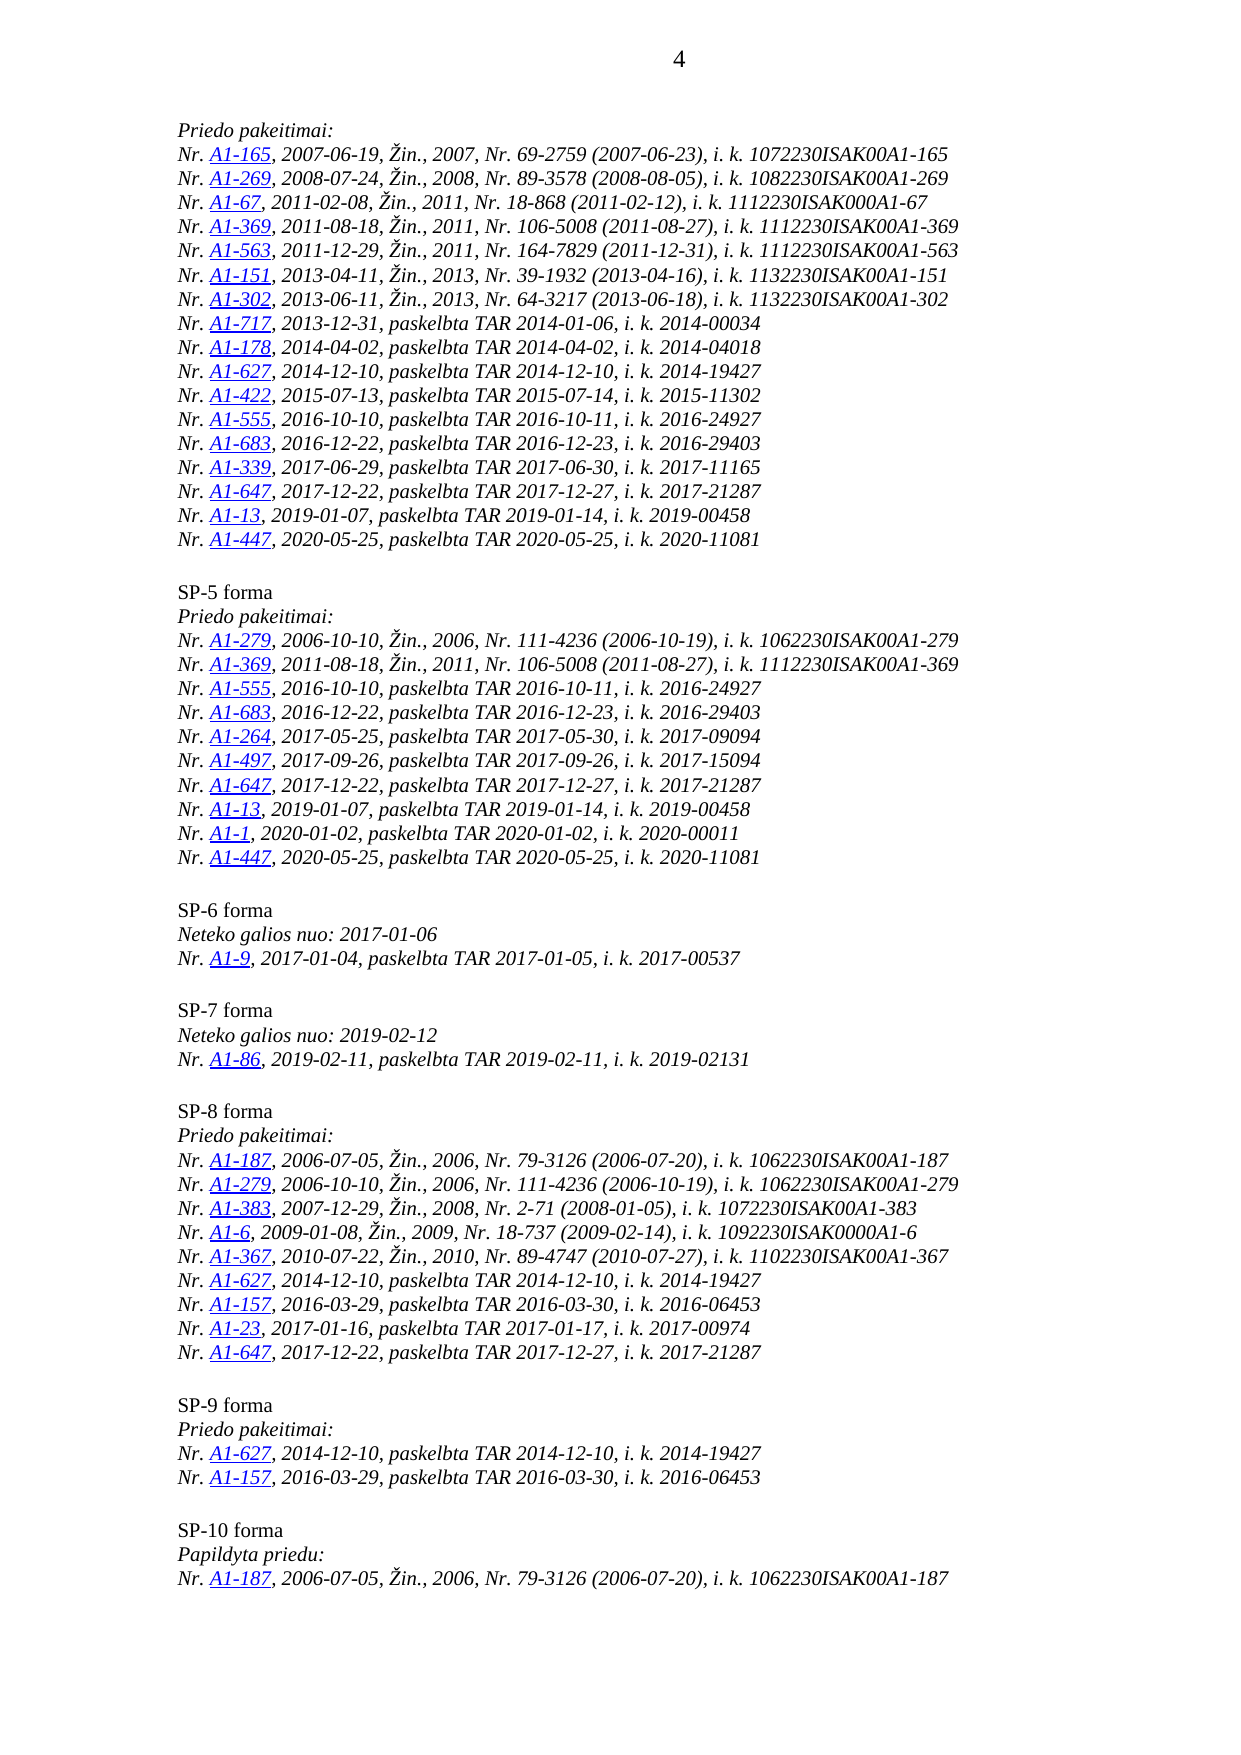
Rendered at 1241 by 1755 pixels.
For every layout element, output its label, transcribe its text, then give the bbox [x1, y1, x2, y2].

text Priedo pakeitimai: [177, 118, 1181, 142]
text Nr. A1-178, 2014-04-02, paskelbta TAR 2014-04-02, i. k. 2014-04018 [177, 335, 1181, 359]
text Nr. A1-447, 2020-05-25, paskelbta TAR 2020-05-25, i. k. 2020-11081 [177, 527, 1181, 551]
text SP-6 forma [177, 897, 1181, 922]
text Nr. A1-563, 2011-12-29, Žin., 2011, Nr. 164-7829 (2011-12-31), i. k. 1112230ISAK00A1-563 [177, 238, 1181, 262]
text Nr. A1-367, 2010-07-22, Žin., 2010, Nr. 89-4747 (2010-07-27), i. k. 1102230ISAK00A1-367 [177, 1244, 1181, 1268]
text Nr. A1-627, 2014-12-10, paskelbta TAR 2014-12-10, i. k. 2014-19427 [177, 359, 1181, 383]
text Nr. A1-369, 2011-08-18, Žin., 2011, Nr. 106-5008 (2011-08-27), i. k. 1112230ISAK00A1-369 [177, 214, 1181, 238]
text Nr. A1-269, 2008-07-24, Žin., 2008, Nr. 89-3578 (2008-08-05), i. k. 1082230ISAK00A1-269 [177, 166, 1181, 190]
text Nr. A1-627, 2014-12-10, paskelbta TAR 2014-12-10, i. k. 2014-19427 [177, 1268, 1181, 1292]
text Nr. A1-13, 2019-01-07, paskelbta TAR 2019-01-14, i. k. 2019-00458 [177, 797, 1181, 821]
text SP-10 forma [177, 1518, 1181, 1542]
text SP-5 forma [177, 580, 1181, 604]
text Nr. A1-683, 2016-12-22, paskelbta TAR 2016-12-23, i. k. 2016-29403 [177, 700, 1181, 724]
text Nr. A1-23, 2017-01-16, paskelbta TAR 2017-01-17, i. k. 2017-00974 [177, 1316, 1181, 1340]
text Nr. A1-339, 2017-06-29, paskelbta TAR 2017-06-30, i. k. 2017-11165 [177, 455, 1181, 479]
text Nr. A1-555, 2016-10-10, paskelbta TAR 2016-10-11, i. k. 2016-24927 [177, 407, 1181, 431]
text Nr. A1-67, 2011-02-08, Žin., 2011, Nr. 18-868 (2011-02-12), i. k. 1112230ISAK000A1-67 [177, 190, 1181, 214]
text Nr. A1-647, 2017-12-22, paskelbta TAR 2017-12-27, i. k. 2017-21287 [177, 479, 1181, 503]
text Neteko galios nuo: 2019-02-12 [177, 1022, 1181, 1047]
text Papildyta priedu: [177, 1542, 1181, 1566]
text Nr. A1-157, 2016-03-29, paskelbta TAR 2016-03-30, i. k. 2016-06453 [177, 1292, 1181, 1316]
text Nr. A1-187, 2006-07-05, Žin., 2006, Nr. 79-3126 (2006-07-20), i. k. 1062230ISAK00A1-187 [177, 1147, 1181, 1172]
text Nr. A1-647, 2017-12-22, paskelbta TAR 2017-12-27, i. k. 2017-21287 [177, 1340, 1181, 1364]
text Nr. A1-157, 2016-03-29, paskelbta TAR 2016-03-30, i. k. 2016-06453 [177, 1465, 1181, 1489]
text Nr. A1-165, 2007-06-19, Žin., 2007, Nr. 69-2759 (2007-06-23), i. k. 1072230ISAK00A1-165 [177, 142, 1181, 166]
text Nr. A1-13, 2019-01-07, paskelbta TAR 2019-01-14, i. k. 2019-00458 [177, 503, 1181, 527]
text Nr. A1-279, 2006-10-10, Žin., 2006, Nr. 111-4236 (2006-10-19), i. k. 1062230ISAK00A1-279 [177, 1172, 1181, 1196]
text Nr. A1-369, 2011-08-18, Žin., 2011, Nr. 106-5008 (2011-08-27), i. k. 1112230ISAK00A1-369 [177, 652, 1181, 676]
text Nr. A1-627, 2014-12-10, paskelbta TAR 2014-12-10, i. k. 2014-19427 [177, 1441, 1181, 1465]
text Nr. A1-717, 2013-12-31, paskelbta TAR 2014-01-06, i. k. 2014-00034 [177, 311, 1181, 335]
text Nr. A1-86, 2019-02-11, paskelbta TAR 2019-02-11, i. k. 2019-02131 [177, 1047, 1181, 1071]
text Priedo pakeitimai: [177, 1417, 1181, 1441]
text Nr. A1-1, 2020-01-02, paskelbta TAR 2020-01-02, i. k. 2020-00011 [177, 821, 1181, 845]
text Nr. A1-302, 2013-06-11, Žin., 2013, Nr. 64-3217 (2013-06-18), i. k. 1132230ISAK00A1-302 [177, 287, 1181, 311]
text Neteko galios nuo: 2017-01-06 [177, 922, 1181, 946]
text Nr. A1-555, 2016-10-10, paskelbta TAR 2016-10-11, i. k. 2016-24927 [177, 676, 1181, 700]
text Nr. A1-264, 2017-05-25, paskelbta TAR 2017-05-30, i. k. 2017-09094 [177, 724, 1181, 748]
text Nr. A1-683, 2016-12-22, paskelbta TAR 2016-12-23, i. k. 2016-29403 [177, 431, 1181, 455]
text Nr. A1-383, 2007-12-29, Žin., 2008, Nr. 2-71 (2008-01-05), i. k. 1072230ISAK00A1-383 [177, 1196, 1181, 1220]
text Nr. A1-447, 2020-05-25, paskelbta TAR 2020-05-25, i. k. 2020-11081 [177, 845, 1181, 869]
text SP-8 forma [177, 1099, 1181, 1123]
text Priedo pakeitimai: [177, 1123, 1181, 1147]
text Nr. A1-187, 2006-07-05, Žin., 2006, Nr. 79-3126 (2006-07-20), i. k. 1062230ISAK00A1-187 [177, 1566, 1181, 1590]
text Nr. A1-9, 2017-01-04, paskelbta TAR 2017-01-05, i. k. 2017-00537 [177, 946, 1181, 970]
text Nr. A1-647, 2017-12-22, paskelbta TAR 2017-12-27, i. k. 2017-21287 [177, 772, 1181, 797]
text Nr. A1-497, 2017-09-26, paskelbta TAR 2017-09-26, i. k. 2017-15094 [177, 748, 1181, 772]
text SP-9 forma [177, 1393, 1181, 1417]
text Nr. A1-422, 2015-07-13, paskelbta TAR 2015-07-14, i. k. 2015-11302 [177, 383, 1181, 407]
text Nr. A1-279, 2006-10-10, Žin., 2006, Nr. 111-4236 (2006-10-19), i. k. 1062230ISAK00A1-279 [177, 628, 1181, 652]
text SP-7 forma [177, 998, 1181, 1022]
text Priedo pakeitimai: [177, 604, 1181, 628]
text Nr. A1-6, 2009-01-08, Žin., 2009, Nr. 18-737 (2009-02-14), i. k. 1092230ISAK0000A1-6 [177, 1220, 1181, 1244]
text Nr. A1-151, 2013-04-11, Žin., 2013, Nr. 39-1932 (2013-04-16), i. k. 1132230ISAK00A1-151 [177, 262, 1181, 287]
